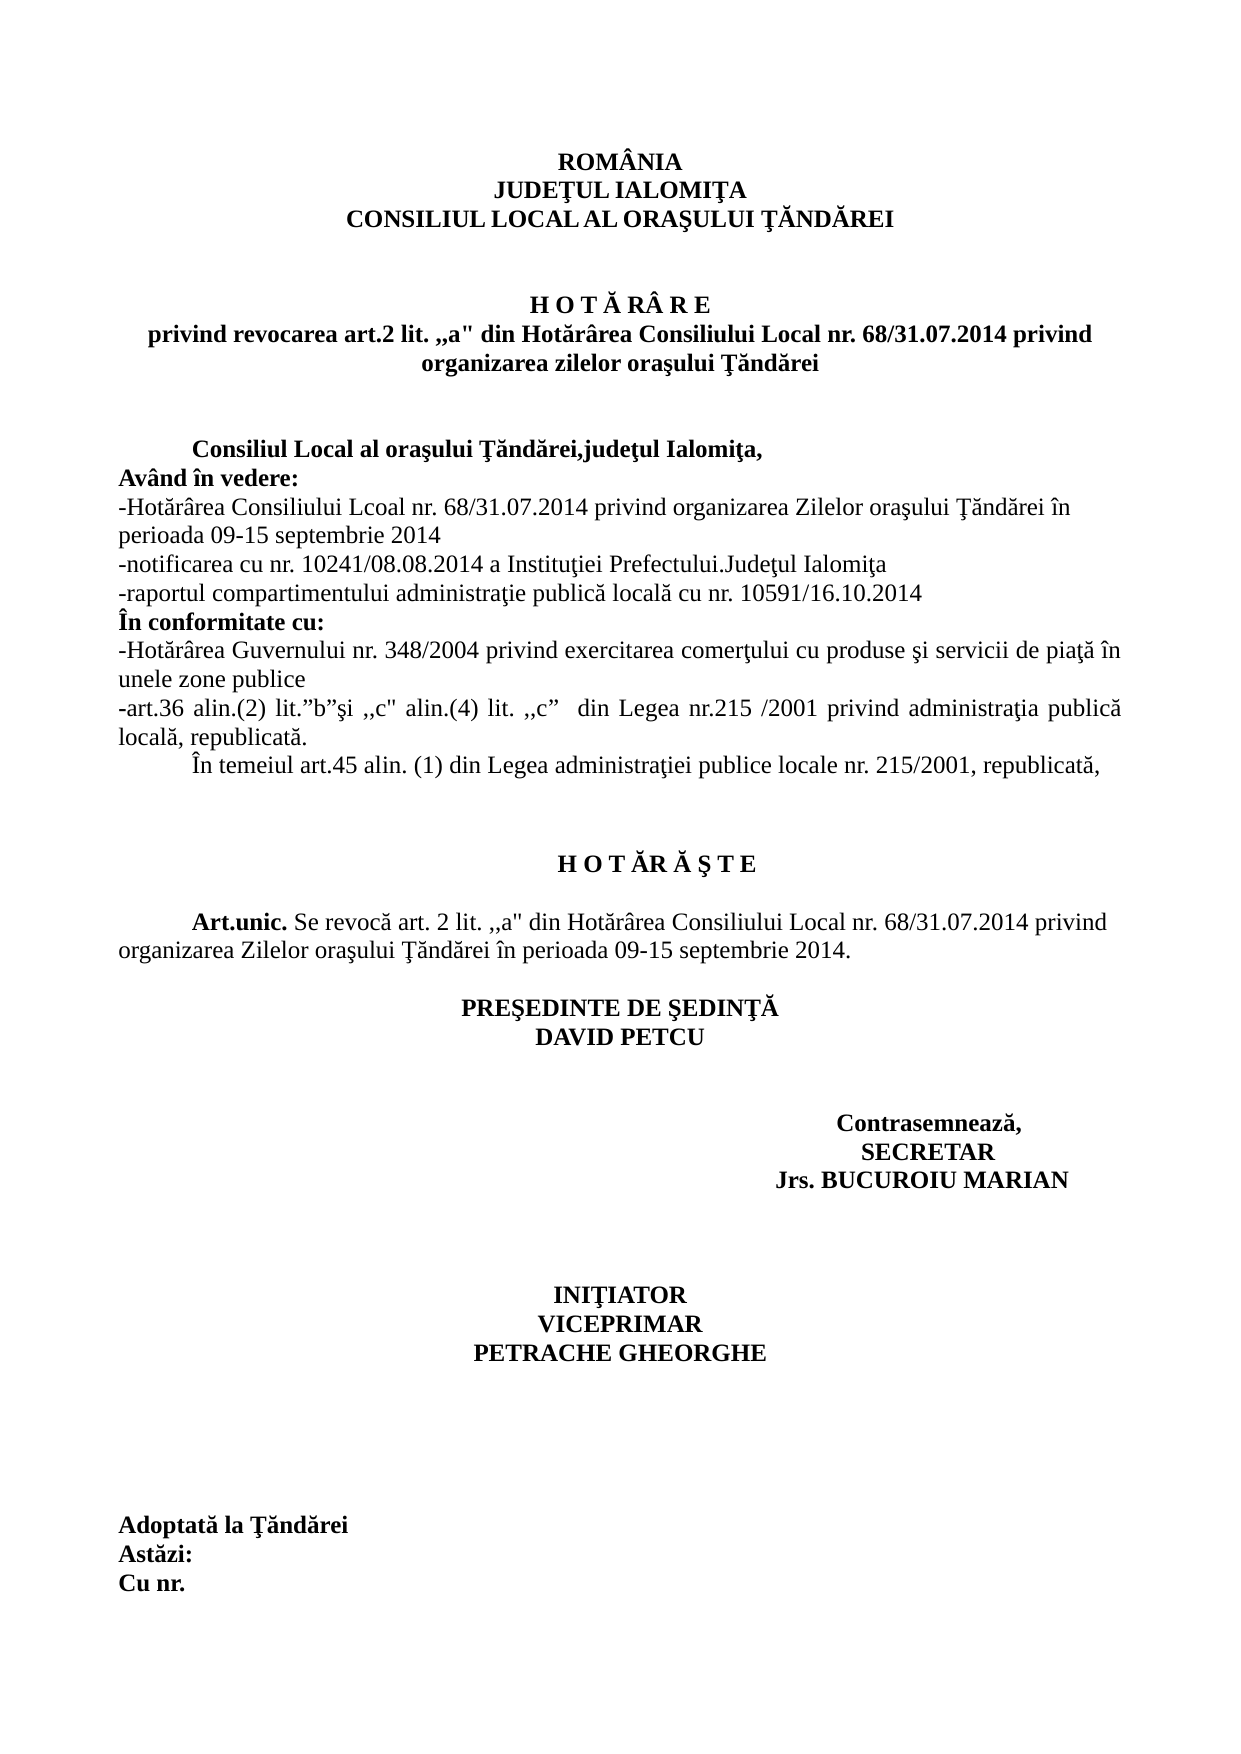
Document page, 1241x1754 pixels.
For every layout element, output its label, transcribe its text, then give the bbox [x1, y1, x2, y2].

text Art.unic. Se revocă art. 2 lit. ,,a" din Hotărârea Consiliului Local nr. 68/31.07.2014 privind organizarea Zilelor oraşului Ţăndărei în perioada 09-15 septembrie 2014. [118, 907, 1122, 964]
text SECRETAR [192, 1137, 1122, 1166]
subtitle CONSILIUL LOCAL AL ORAŞULUI ŢĂNDĂREI [118, 204, 1122, 233]
text H O T ĂR Ă Ş T E [118, 849, 1122, 878]
text INIŢIATOR [118, 1281, 1122, 1309]
text -Hotărârea Guvernului nr. 348/2004 privind exercitarea comerţului cu produse şi servicii de piaţă în unele zone publice [118, 636, 1122, 693]
text VICEPRIMAR [118, 1309, 1122, 1338]
text privind revocarea art.2 lit. ,,a" din Hotărârea Consiliului Local nr. 68/31.07.2014 privind organizarea zilelor oraşului Ţăndărei [118, 319, 1122, 377]
text PETRACHE GHEORGHE [118, 1338, 1122, 1367]
text -Hotărârea Consiliului Lcoal nr. 68/31.07.2014 privind organizarea Zilelor oraşului Ţăndărei în perioada 09-15 septembrie 2014 [118, 492, 1122, 549]
text JUDEŢUL IALOMIŢA [118, 176, 1122, 204]
text Adoptată la Ţăndărei [118, 1511, 1122, 1539]
text -art.36 alin.(2) lit.”b”şi ,,c" alin.(4) lit. ,,c” din Legea nr.215 /2001 privind administraţia publică locală, republicată. [118, 693, 1122, 751]
text Având în vedere: [118, 463, 1122, 492]
text În temeiul art.45 alin. (1) din Legea administraţiei publice locale nr. 215/2001, republicată, [118, 751, 1122, 779]
text Jrs. BUCUROIU MARIAN [706, 1166, 1122, 1194]
text Astăzi: [118, 1539, 1122, 1568]
text Consiliul Local al oraşului Ţăndărei,judeţul Ialomiţa, [118, 434, 1122, 463]
text ROMÂNIA [118, 147, 1122, 176]
text -raportul compartimentului administraţie publică locală cu nr. 10591/16.10.2014 [118, 578, 1122, 607]
text Contrasemnează, [192, 1108, 1122, 1137]
text În conformitate cu: [118, 607, 1122, 636]
text Cu nr. [118, 1568, 1122, 1597]
subtitle H O T Ă RÂ R E [118, 291, 1122, 319]
text PREŞEDINTE DE ŞEDINŢĂ [118, 993, 1122, 1022]
text -notificarea cu nr. 10241/08.08.2014 a Instituţiei Prefectului.Judeţul Ialomiţa [118, 549, 1122, 578]
text DAVID PETCU [118, 1022, 1122, 1051]
